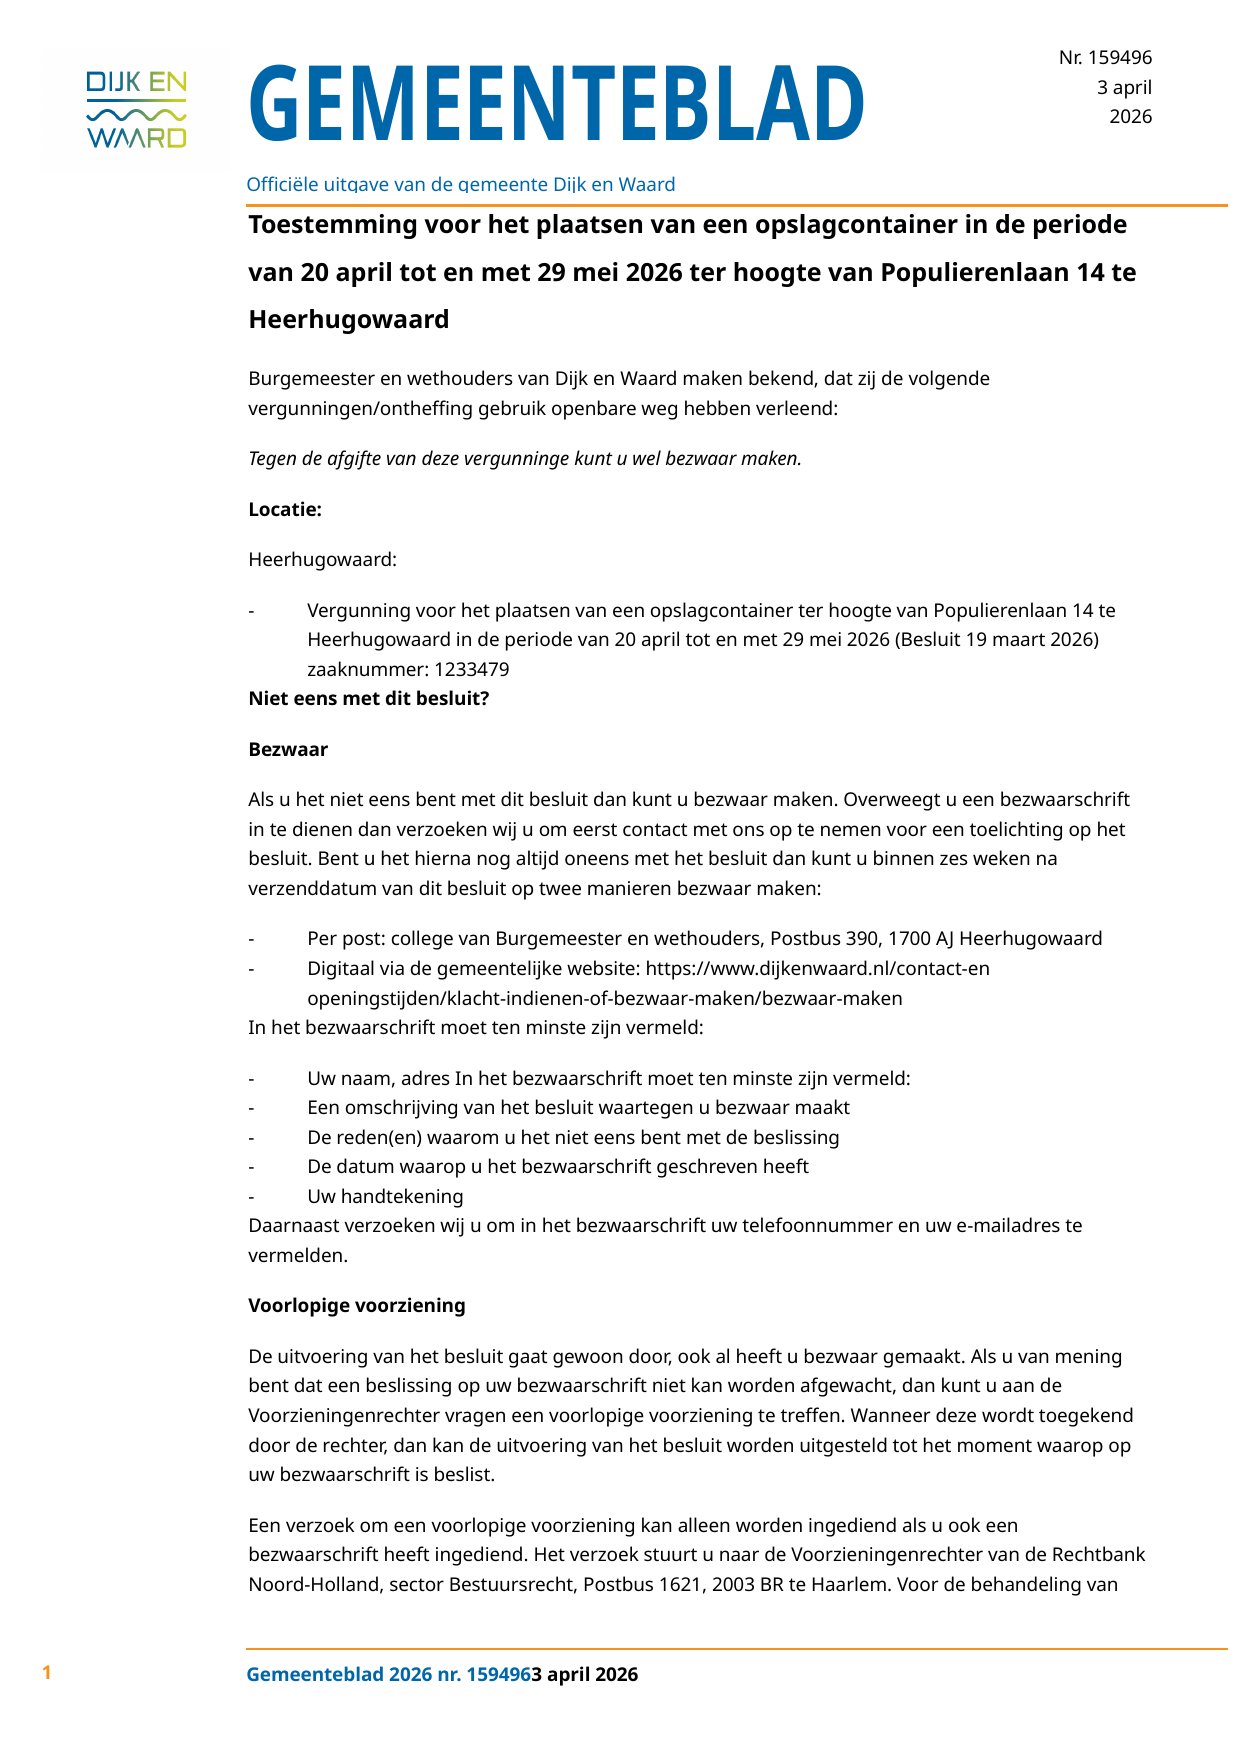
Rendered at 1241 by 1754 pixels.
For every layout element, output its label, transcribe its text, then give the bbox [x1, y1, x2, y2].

list Uw naam, adres In het bezwaarschrift moet ten minste zijn vermeld: [248, 1065, 1152, 1090]
list De datum waarop u het bezwaarschrift geschreven heeft [248, 1153, 1152, 1179]
list Per post: college van Burgemeester en wethouders, Postbus 390, 1700 AJ Heerhugowaard [248, 926, 1152, 951]
list De reden(en) waarom u het niet eens bent met de beslissing [248, 1124, 1152, 1149]
list Digitaal via de gemeentelijke website: https://www.dijkenwaard.nl/contact-en [248, 955, 1152, 981]
list Een omschrijving van het besluit waartegen u bezwaar maakt [248, 1094, 1152, 1120]
text Locatie: [248, 496, 1152, 522]
picture [41, 47, 231, 172]
text Bezwaar [248, 736, 1152, 762]
text Daarnaast verzoeken wij u om in het bezwaarschrift uw telefoonnummer en uw e-mailadres te vermelden. [248, 1213, 1152, 1268]
text Tegen de afgifte van deze vergunninge kunt u wel bezwaar maken. [248, 446, 1152, 471]
text Burgemeester en wethouders van Dijk en Waard maken bekend, dat zij de volgende vergunningen/ontheffing gebruik openbare weg hebben verleend: [248, 366, 1152, 421]
text In het bezwaarschrift moet ten minste zijn vermeld: [248, 1014, 1152, 1040]
text Als u het niet eens bent met dit besluit dan kunt u bezwaar maken. Overweegt u een bezwaarschrift in te dienen dan verzoeken wij u om eerst contact met ons op te nemen voor een toelichting op het besluit. Bent u het hierna nog altijd oneens met het besluit dan kunt u binnen zes weken na verzenddatum van dit besluit op twee manieren bezwaar maken: [248, 786, 1152, 901]
text Een verzoek om een voorlopige voorziening kan alleen worden ingediend als u ook een bezwaarschrift heeft ingediend. Het verzoek stuurt u naar de Voorzieningenrechter van de Rechtbank Noord-Holland, sector Bestuursrecht, Postbus 1621, 2003 BR te Haarlem. Voor de behandeling van [248, 1512, 1152, 1597]
text Niet eens met dit besluit? [248, 686, 1152, 711]
text Heerhugowaard: [248, 546, 1152, 572]
list Uw handtekening [248, 1183, 1152, 1209]
list openingstijden/klacht-indienen-of-bezwaar-maken/bezwaar-maken [248, 985, 1152, 1010]
text Toestemming voor het plaatsen van een opslagcontainer in de periode van 20 april tot en met 29 mei 2026 ter hoogte van Populierenlaan 14 te Heerhugowaard [248, 207, 1152, 336]
text Voorlopige voorziening [248, 1293, 1152, 1318]
text De uitvoering van het besluit gaat gewoon door, ook al heeft u bezwaar gemaakt. Als u van mening bent dat een beslissing op uw bezwaarschrift niet kan worden afgewacht, dan kunt u aan de Voorzieningenrechter vragen een voorlopige voorziening te treffen. Wanneer deze wordt toegekend door de rechter, dan kan de uitvoering van het besluit worden uitgesteld tot het moment waarop op uw bezwaarschrift is beslist. [248, 1343, 1152, 1487]
list Vergunning voor het plaatsen van een opslagcontainer ter hoogte van Populierenlaan 14 te Heerhugowaard in de periode van 20 april tot en met 29 mei 2026 (Besluit 19 maart 2026) zaaknummer: 1233479 [248, 597, 1152, 682]
